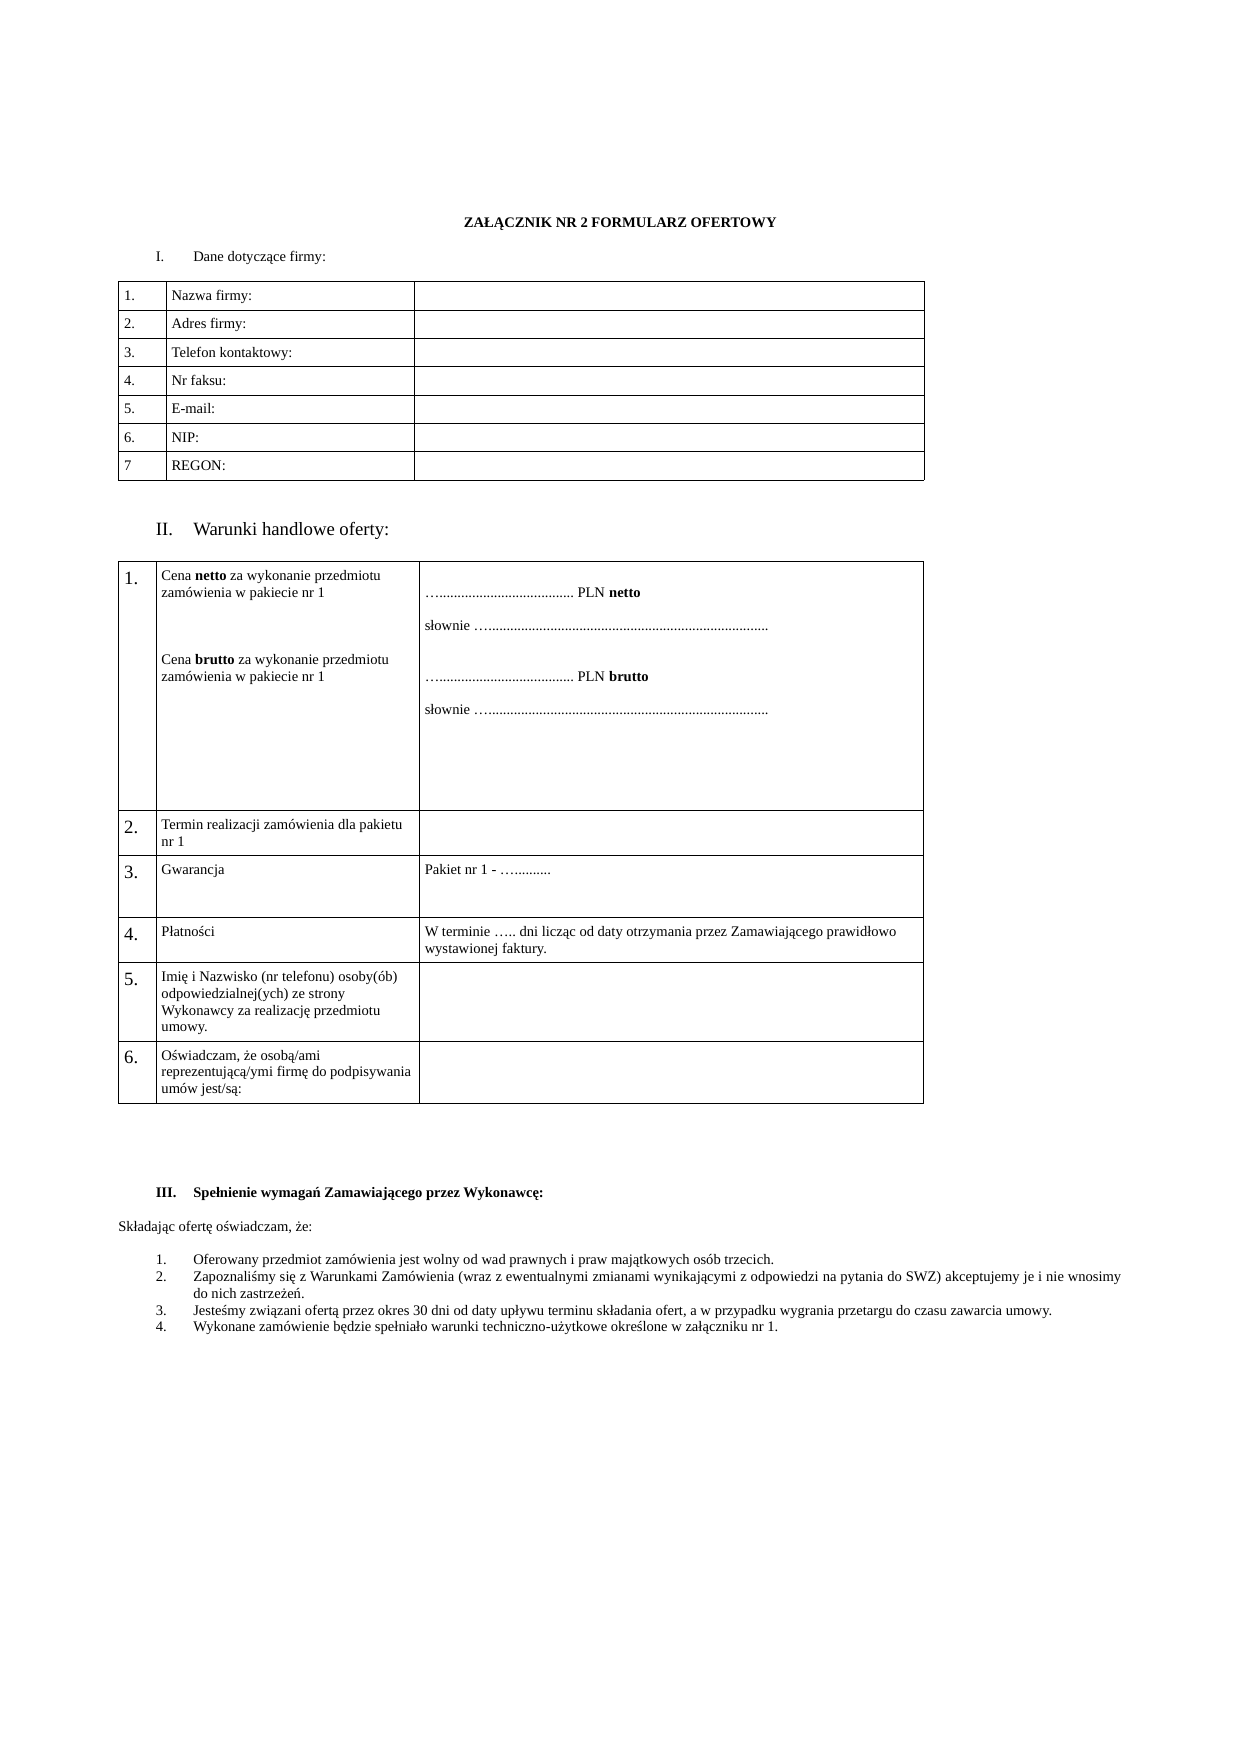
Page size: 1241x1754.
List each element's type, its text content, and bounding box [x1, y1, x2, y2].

table_cell 2. [119, 311, 166, 338]
table_cell Imię i Nazwisko (nr telefonu) osoby(ób) odpowiedzialnej(ych) ze strony Wykonawcy za realizację przedmiotu umowy. [157, 963, 419, 1041]
table_cell [415, 367, 924, 394]
table_header [415, 282, 924, 309]
table_cell 2. [119, 811, 156, 855]
table_cell 7 [119, 452, 166, 479]
table_cell 3. [119, 339, 166, 366]
list Zapoznaliśmy się z Warunkami Zamówienia (wraz z ewentualnymi zmianami wynikającymi z odpowiedzi na pytania do SWZ) akceptujemy je i nie wnosimy do nich zastrzeżeń. [156, 1268, 1122, 1301]
table_cell 6. [119, 424, 166, 451]
text Składając ofertę oświadczam, że: [118, 1217, 1122, 1234]
table_header Cena netto za wykonanie przedmiotu zamówienia w pakiecie nr 1 Cena brutto za wykonanie przedmiotu zamówienia w pakiecie nr 1 [157, 562, 419, 810]
list Dane dotyczące firmy: [156, 248, 1122, 264]
table_cell 4. [119, 918, 156, 962]
table_cell [415, 452, 924, 479]
table_cell [420, 963, 923, 1041]
table_cell Telefon kontaktowy: [167, 339, 414, 366]
table_cell Oświadczam, że osobą/ami reprezentującą/ymi firmę do podpisywania umów jest/są: [157, 1042, 419, 1102]
table_cell REGON: [167, 452, 414, 479]
table_cell Pakiet nr 1 - ….......... [420, 856, 923, 917]
table_cell [415, 311, 924, 338]
list Spełnienie wymagań Zamawiającego przez Wykonawcę: [156, 1184, 1122, 1201]
table_cell Nr faksu: [167, 367, 414, 394]
table_header 1. [119, 282, 166, 309]
table_cell [415, 339, 924, 366]
table_cell 5. [119, 396, 166, 423]
table_header Nazwa firmy: [167, 282, 414, 309]
table_cell Płatności [157, 918, 419, 962]
list Oferowany przedmiot zamówienia jest wolny od wad prawnych i praw majątkowych osób trzecich. [156, 1251, 1122, 1268]
text ZAŁĄCZNIK NR 2 FORMULARZ OFERTOWY [118, 214, 1122, 231]
table_cell [420, 1042, 923, 1102]
table_header 1. [119, 562, 156, 810]
table_cell 5. [119, 963, 156, 1041]
table_cell [415, 396, 924, 423]
table_cell Gwarancja [157, 856, 419, 917]
table_cell NIP: [167, 424, 414, 451]
list Jesteśmy związani ofertą przez okres 30 dni od daty upływu terminu składania ofert, a w przypadku wygrania przetargu do czasu zawarcia umowy. [156, 1301, 1122, 1318]
table_cell 4. [119, 367, 166, 394]
list Wykonane zamówienie będzie spełniało warunki techniczno-użytkowe określone w załączniku nr 1. [156, 1318, 1122, 1335]
list Warunki handlowe oferty: [156, 518, 1122, 539]
table_cell Adres firmy: [167, 311, 414, 338]
table_header …..................................... PLN netto słownie …............................................................................. …..................................... PLN brutto słownie …............................................................................. [420, 562, 923, 810]
table_cell [420, 811, 923, 855]
table_cell Termin realizacji zamówienia dla pakietu nr 1 [157, 811, 419, 855]
table_cell [415, 424, 924, 451]
table_cell 3. [119, 856, 156, 917]
table_cell E-mail: [167, 396, 414, 423]
table_cell W terminie ….. dni licząc od daty otrzymania przez Zamawiającego prawidłowo wystawionej faktury. [420, 918, 923, 962]
table_cell 6. [119, 1042, 156, 1102]
